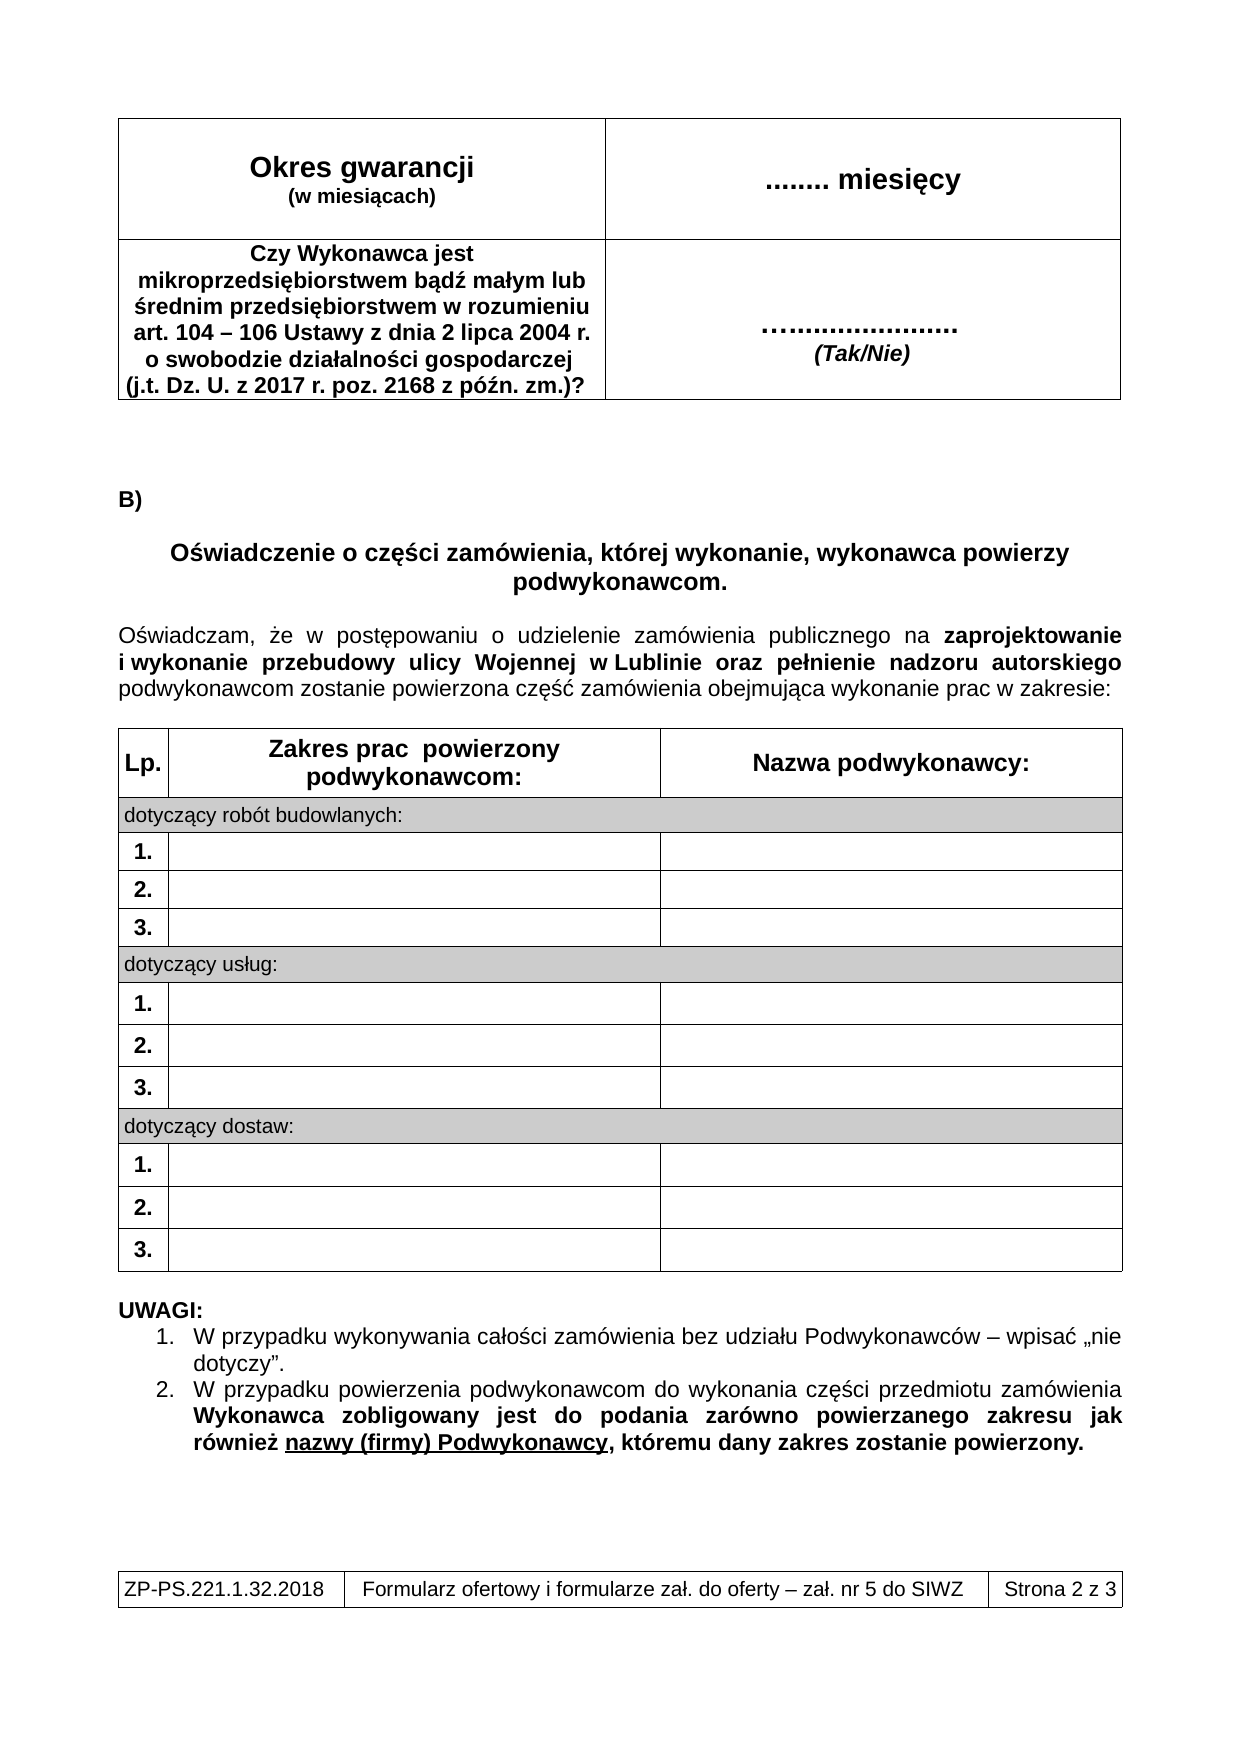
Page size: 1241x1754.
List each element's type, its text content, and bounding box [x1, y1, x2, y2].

table_cell 1. [119, 833, 168, 870]
table_cell 3. [119, 1229, 168, 1271]
table_cell [661, 833, 1122, 870]
table_header Nazwa podwykonawcy: [661, 729, 1122, 797]
table_cell [169, 1144, 660, 1186]
table_cell [169, 1187, 660, 1228]
table_cell 3. [119, 1067, 168, 1108]
table_cell [169, 1229, 660, 1271]
table_cell [169, 909, 660, 946]
table_cell Czy Wykonawca jest mikroprzedsiębiorstwem bądź małym lub średnim przedsiębiorstwem w rozumieniu art. 104 – 106 Ustawy z dnia 2 lipca 2004 r. o swobodzie działalności gospodarczej (j.t. Dz. U. z 2017 r. poz. 2168 z późn. zm.)? [119, 240, 605, 398]
text Oświadczam, że w postępowaniu o udzielenie zamówienia publicznego na zaprojektowanie i wykonanie przebudowy ulicy Wojennej w Lublinie oraz pełnienie nadzoru autorskiego podwykonawcom zostanie powierzona część zamówienia obejmująca wykonanie prac w zakresie: [118, 622, 1122, 701]
table_cell Okres gwarancji (w miesiącach) [119, 119, 605, 239]
table_cell [661, 1187, 1122, 1228]
text UWAGI: [118, 1297, 1122, 1323]
table_cell [169, 983, 660, 1024]
table_cell dotyczący usług: [119, 947, 1122, 982]
table_cell [661, 1144, 1122, 1186]
table_cell [169, 1067, 660, 1108]
table_cell dotyczący dostaw: [119, 1109, 1122, 1143]
table_cell [661, 1025, 1122, 1066]
table_cell [661, 1229, 1122, 1271]
list W przypadku powierzenia podwykonawcom do wykonania części przedmiotu zamówienia Wykonawca zobligowany jest do podania zarówno powierzanego zakresu jak również nazwy (firmy) Podwykonawcy, któremu dany zakres zostanie powierzony. [156, 1376, 1122, 1455]
table_cell [169, 871, 660, 908]
table_cell [661, 983, 1122, 1024]
text Oświadczenie o części zamówienia, której wykonanie, wykonawca powierzy podwykonawcom. [118, 538, 1122, 596]
table_cell [169, 1025, 660, 1066]
table_header Zakres prac powierzony podwykonawcom: [169, 729, 660, 797]
table_cell ........ miesięcy [606, 119, 1120, 239]
list W przypadku wykonywania całości zamówienia bez udziału Podwykonawców – wpisać „nie dotyczy”. [156, 1323, 1122, 1376]
table_cell 3. [119, 909, 168, 946]
table_cell dotyczący robót budowlanych: [119, 798, 1122, 832]
table_cell 2. [119, 1025, 168, 1066]
table_cell 1. [119, 1144, 168, 1186]
table_cell [661, 909, 1122, 946]
table_cell 2. [119, 1187, 168, 1228]
table_cell [661, 1067, 1122, 1108]
table_header Lp. [119, 729, 168, 797]
table_cell 2. [119, 871, 168, 908]
table_cell [169, 833, 660, 870]
table_cell …..................... (Tak/Nie) [606, 240, 1120, 398]
text B) [118, 486, 1122, 512]
table_cell 1. [119, 983, 168, 1024]
table_cell [661, 871, 1122, 908]
